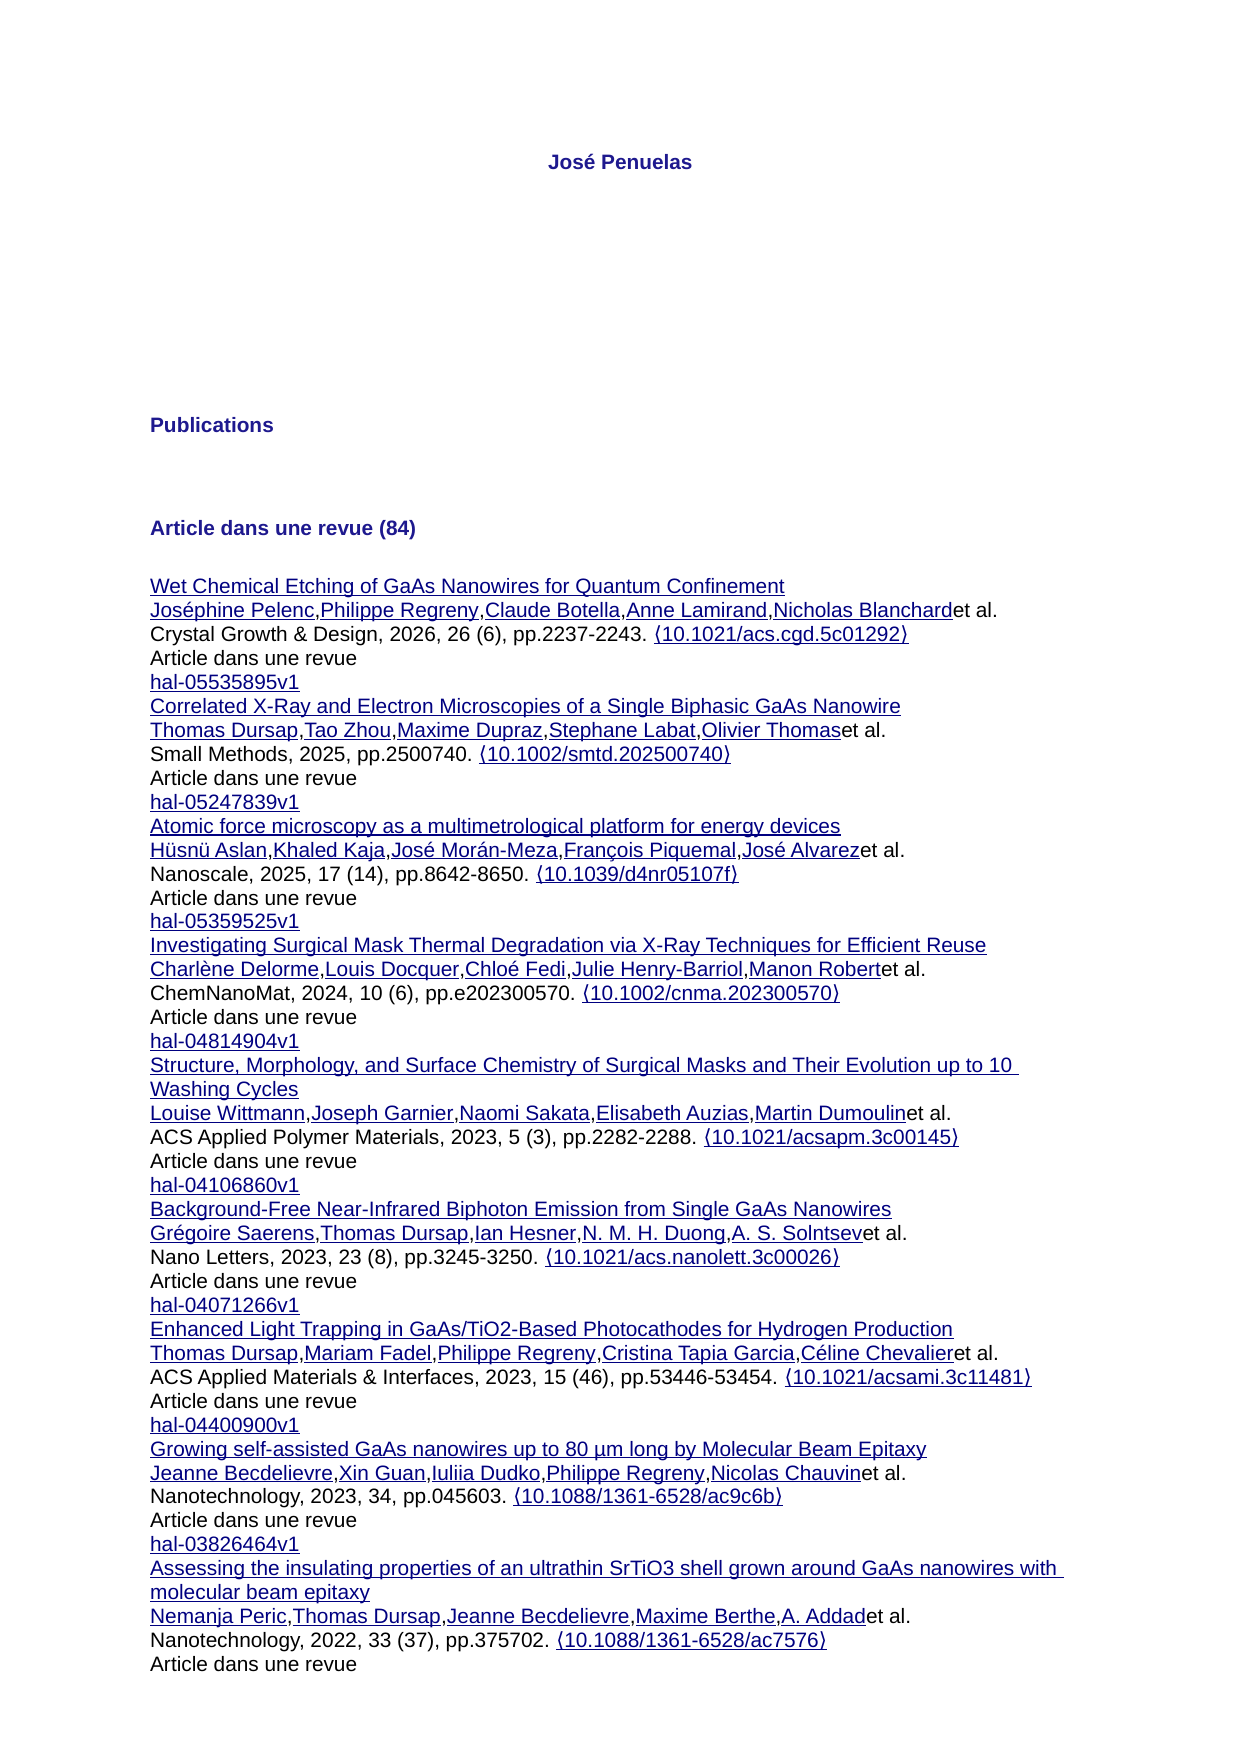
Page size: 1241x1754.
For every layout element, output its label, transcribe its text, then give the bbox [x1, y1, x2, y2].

table_cell Assessing the insulating properties of an ultrathin SrTiO3 shell grown around GaAs nanowires with molecular beam epitaxy Nemanja Peric,Thomas Dursap,Jeanne Becdelievre,Maxime Berthe,A. Addadet al. Nanotechnology, 2022, 33 (37), pp.375702. ⟨10.1088/1361-6528/ac7576⟩ Article dans une revue [150, 1556, 1090, 1676]
table_header Wet Chemical Etching of GaAs Nanowires for Quantum Confinement Joséphine Pelenc,Philippe Regreny,Claude Botella,Anne Lamirand,Nicholas Blanchardet al. Crystal Growth & Design, 2026, 26 (6), pp.2237-2243. ⟨10.1021/acs.cgd.5c01292⟩ Article dans une revue hal-05535895v1 [150, 574, 1090, 694]
table_cell Correlated X-Ray and Electron Microscopies of a Single Biphasic GaAs Nanowire Thomas Dursap,Tao Zhou,Maxime Dupraz,Stephane Labat,Olivier Thomaset al. Small Methods, 2025, pp.2500740. ⟨10.1002/smtd.202500740⟩ Article dans une revue hal-05247839v1 [150, 694, 1090, 813]
table_cell Investigating Surgical Mask Thermal Degradation via X‐Ray Techniques for Efficient Reuse Charlène Delorme,Louis Docquer,Chloé Fedi,Julie Henry-Barriol,Manon Robertet al. ChemNanoMat, 2024, 10 (6), pp.e202300570. ⟨10.1002/cnma.202300570⟩ Article dans une revue hal-04814904v1 [150, 933, 1090, 1053]
table_cell Structure, Morphology, and Surface Chemistry of Surgical Masks and Their Evolution up to 10 Washing Cycles Louise Wittmann,Joseph Garnier,Naomi Sakata,Elisabeth Auzias,Martin Dumoulinet al. ACS Applied Polymer Materials, 2023, 5 (3), pp.2282-2288. ⟨10.1021/acsapm.3c00145⟩ Article dans une revue hal-04106860v1 [150, 1053, 1090, 1197]
subtitle Publications [150, 412, 1090, 436]
table_cell Enhanced Light Trapping in GaAs/TiO2-Based Photocathodes for Hydrogen Production Thomas Dursap,Mariam Fadel,Philippe Regreny,Cristina Tapia Garcia,Céline Chevalieret al. ACS Applied Materials & Interfaces, 2023, 15 (46), pp.53446-53454. ⟨10.1021/acsami.3c11481⟩ Article dans une revue hal-04400900v1 [150, 1317, 1090, 1436]
table_cell Growing self-assisted GaAs nanowires up to 80 µm long by Molecular Beam Epitaxy Jeanne Becdelievre,Xin Guan,Iuliia Dudko,Philippe Regreny,Nicolas Chauvinet al. Nanotechnology, 2023, 34, pp.045603. ⟨10.1088/1361-6528/ac9c6b⟩ Article dans une revue hal-03826464v1 [150, 1436, 1090, 1556]
subtitle Article dans une revue (84) [150, 516, 1090, 539]
subtitle José Penuelas [150, 150, 1090, 174]
table_cell Atomic force microscopy as a multimetrological platform for energy devices Hüsnü Aslan,Khaled Kaja,José Morán-Meza,François Piquemal,José Alvarezet al. Nanoscale, 2025, 17 (14), pp.8642-8650. ⟨10.1039/d4nr05107f⟩ Article dans une revue hal-05359525v1 [150, 814, 1090, 933]
table_cell Background-Free Near-Infrared Biphoton Emission from Single GaAs Nanowires Grégoire Saerens,Thomas Dursap,Ian Hesner,N. M. H. Duong,A. S. Solntsevet al. Nano Letters, 2023, 23 (8), pp.3245-3250. ⟨10.1021/acs.nanolett.3c00026⟩ Article dans une revue hal-04071266v1 [150, 1197, 1090, 1317]
